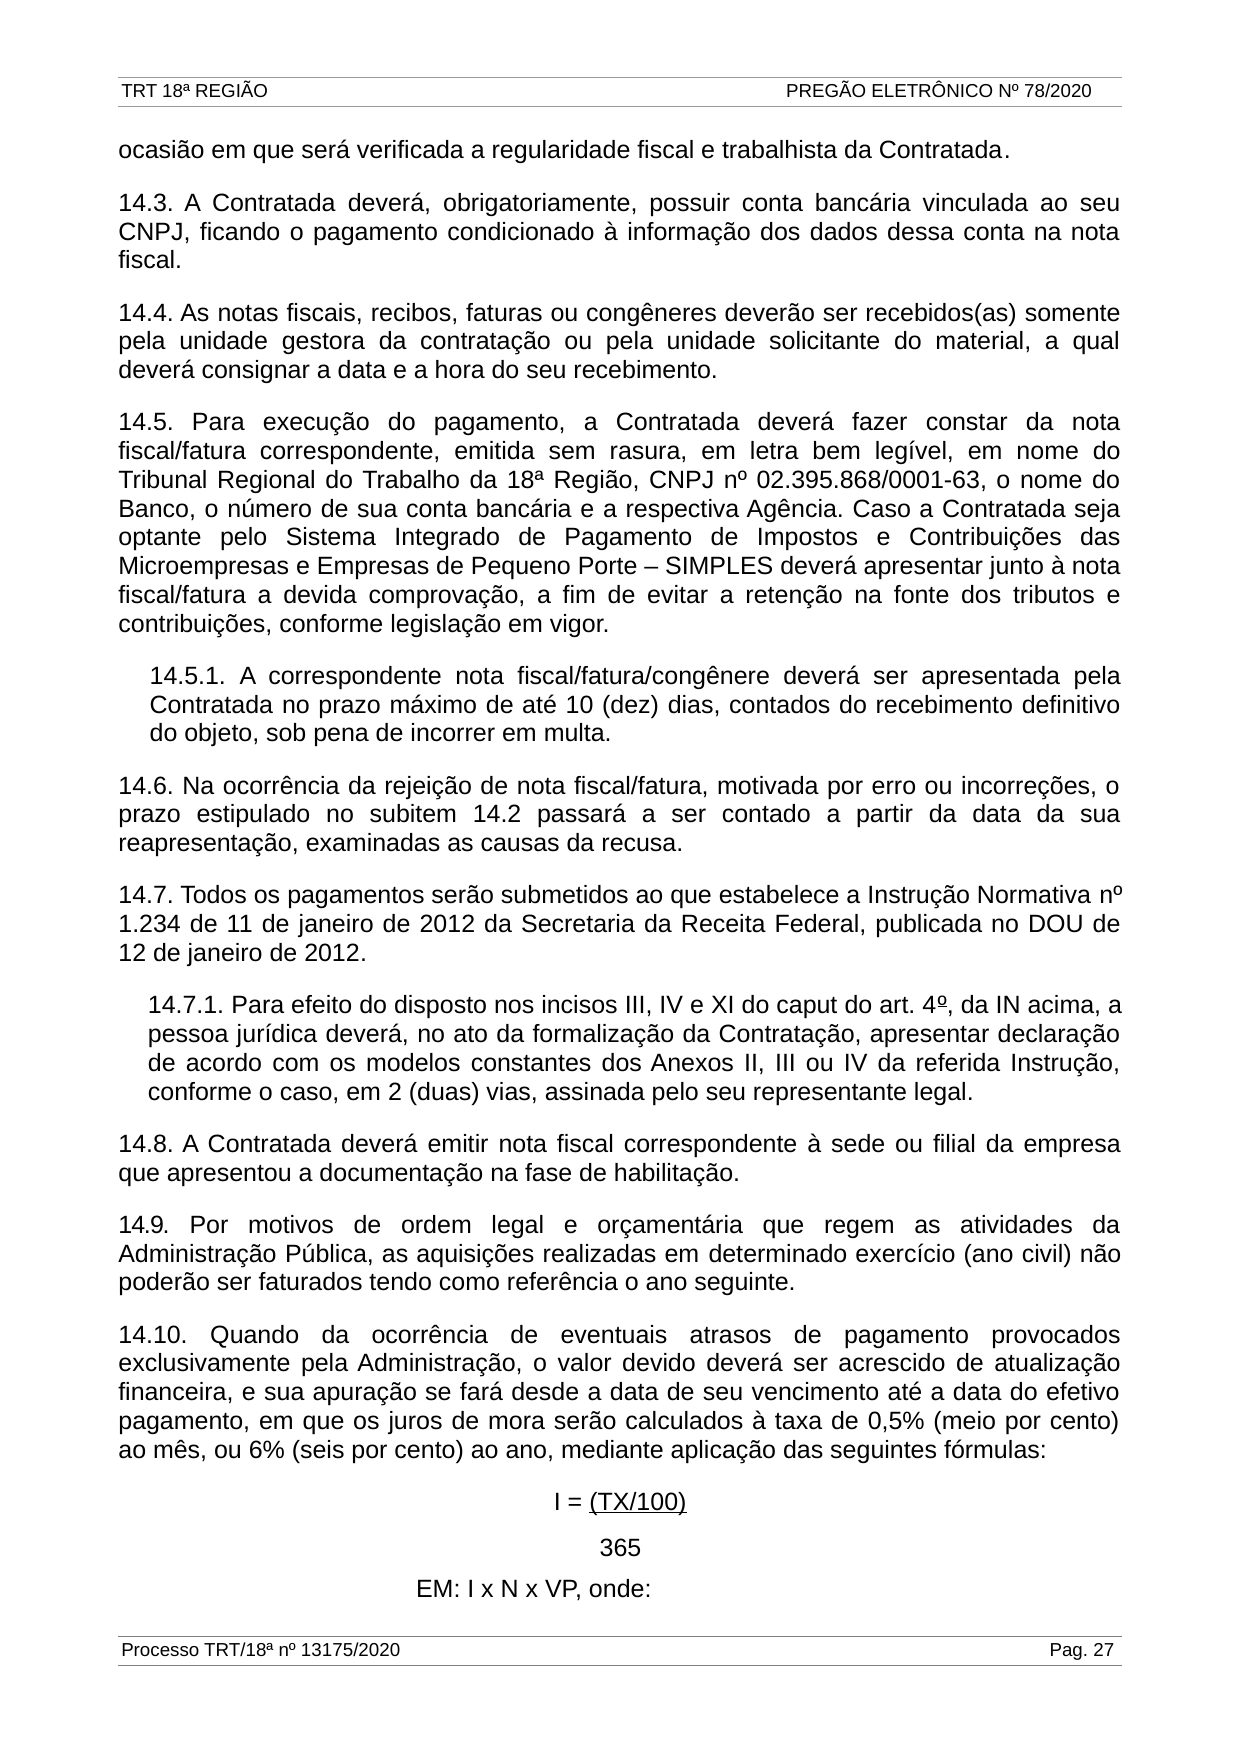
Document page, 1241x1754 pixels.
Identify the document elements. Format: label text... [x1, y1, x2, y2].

text 14.3. A Contratada deverá, obrigatoriamente, possuir conta bancária vinculada ao seu CNPJ, ficando o pagamento condicionado à informação dos dados dessa conta na nota fiscal. [118, 188, 1122, 274]
text 14.9. Por motivos de ordem legal e orçamentária que regem as atividades da Administração Pública, as aquisições realizadas em determinado exercício (ano civil) não poderão ser faturados tendo como referência o ano seguinte. [118, 1210, 1122, 1296]
text 14.10. Quando da ocorrência de eventuais atrasos de pagamento provocados exclusivamente pela Administração, o valor devido deverá ser acrescido de atualização financeira, e sua apuração se fará desde a data de seu vencimento até a data do efetivo pagamento, em que os juros de mora serão calculados à taxa de 0,5% (meio por cento) ao mês, ou 6% (seis por cento) ao ano, mediante aplicação das seguintes fórmulas: [118, 1320, 1122, 1463]
text ocasião em que será verificada a regularidade fiscal e trabalhista da Contratada. [118, 136, 1122, 164]
text 365 [118, 1533, 1122, 1562]
text 14.4. As notas fiscais, recibos, faturas ou congêneres deverão ser recebidos(as) somente pela unidade gestora da contratação ou pela unidade solicitante do material, a qual deverá consignar a data e a hora do seu recebimento. [118, 298, 1122, 384]
text EM: I x N x VP, onde: [118, 1574, 1122, 1603]
text 14.5. Para execução do pagamento, a Contratada deverá fazer constar da nota fiscal/fatura correspondente, emitida sem rasura, em letra bem legível, em nome do Tribunal Regional do Trabalho da 18ª Região, CNPJ nº 02.395.868/0001-63, o nome do Banco, o número de sua conta bancária e a respectiva Agência. Caso a Contratada seja optante pelo Sistema Integrado de Pagamento de Impostos e Contribuições das Microempresas e Empresas de Pequeno Porte – SIMPLES deverá apresentar junto à nota fiscal/fatura a devida comprovação, a fim de evitar a retenção na fonte dos tributos e contribuições, conforme legislação em vigor. [118, 407, 1122, 637]
text 14.8. A Contratada deverá emitir nota fiscal correspondente à sede ou filial da empresa que apresentou a documentação na fase de habilitação. [118, 1129, 1122, 1186]
text 14.5.1. A correspondente nota fiscal/fatura/congênere deverá ser apresentada pela Contratada no prazo máximo de até 10 (dez) dias, contados do recebimento definitivo do objeto, sob pena de incorrer em multa. [149, 661, 1122, 747]
text 14.7.1. Para efeito do disposto nos incisos III, IV e XI do caput do art. 4º, da IN acima, a pessoa jurídica deverá, no ato da formalização da Contratação, apresentar declaração de acordo com os modelos constantes dos Anexos II, III ou IV da referida Instrução, conforme o caso, em 2 (duas) vias, assinada pelo seu representante legal. [148, 990, 1122, 1105]
text 14.7. Todos os pagamentos serão submetidos ao que estabelece a Instrução Normativa nº 1.234 de 11 de janeiro de 2012 da Secretaria da Receita Federal, publicada no DOU de 12 de janeiro de 2012. [118, 881, 1122, 967]
text I = (TX/100) [118, 1487, 1122, 1516]
text 14.6. Na ocorrência da rejeição de nota fiscal/fatura, motivada por erro ou incorreções, o prazo estipulado no subitem 14.2 passará a ser contado a partir da data da sua reapresentação, examinadas as causas da recusa. [118, 771, 1122, 857]
